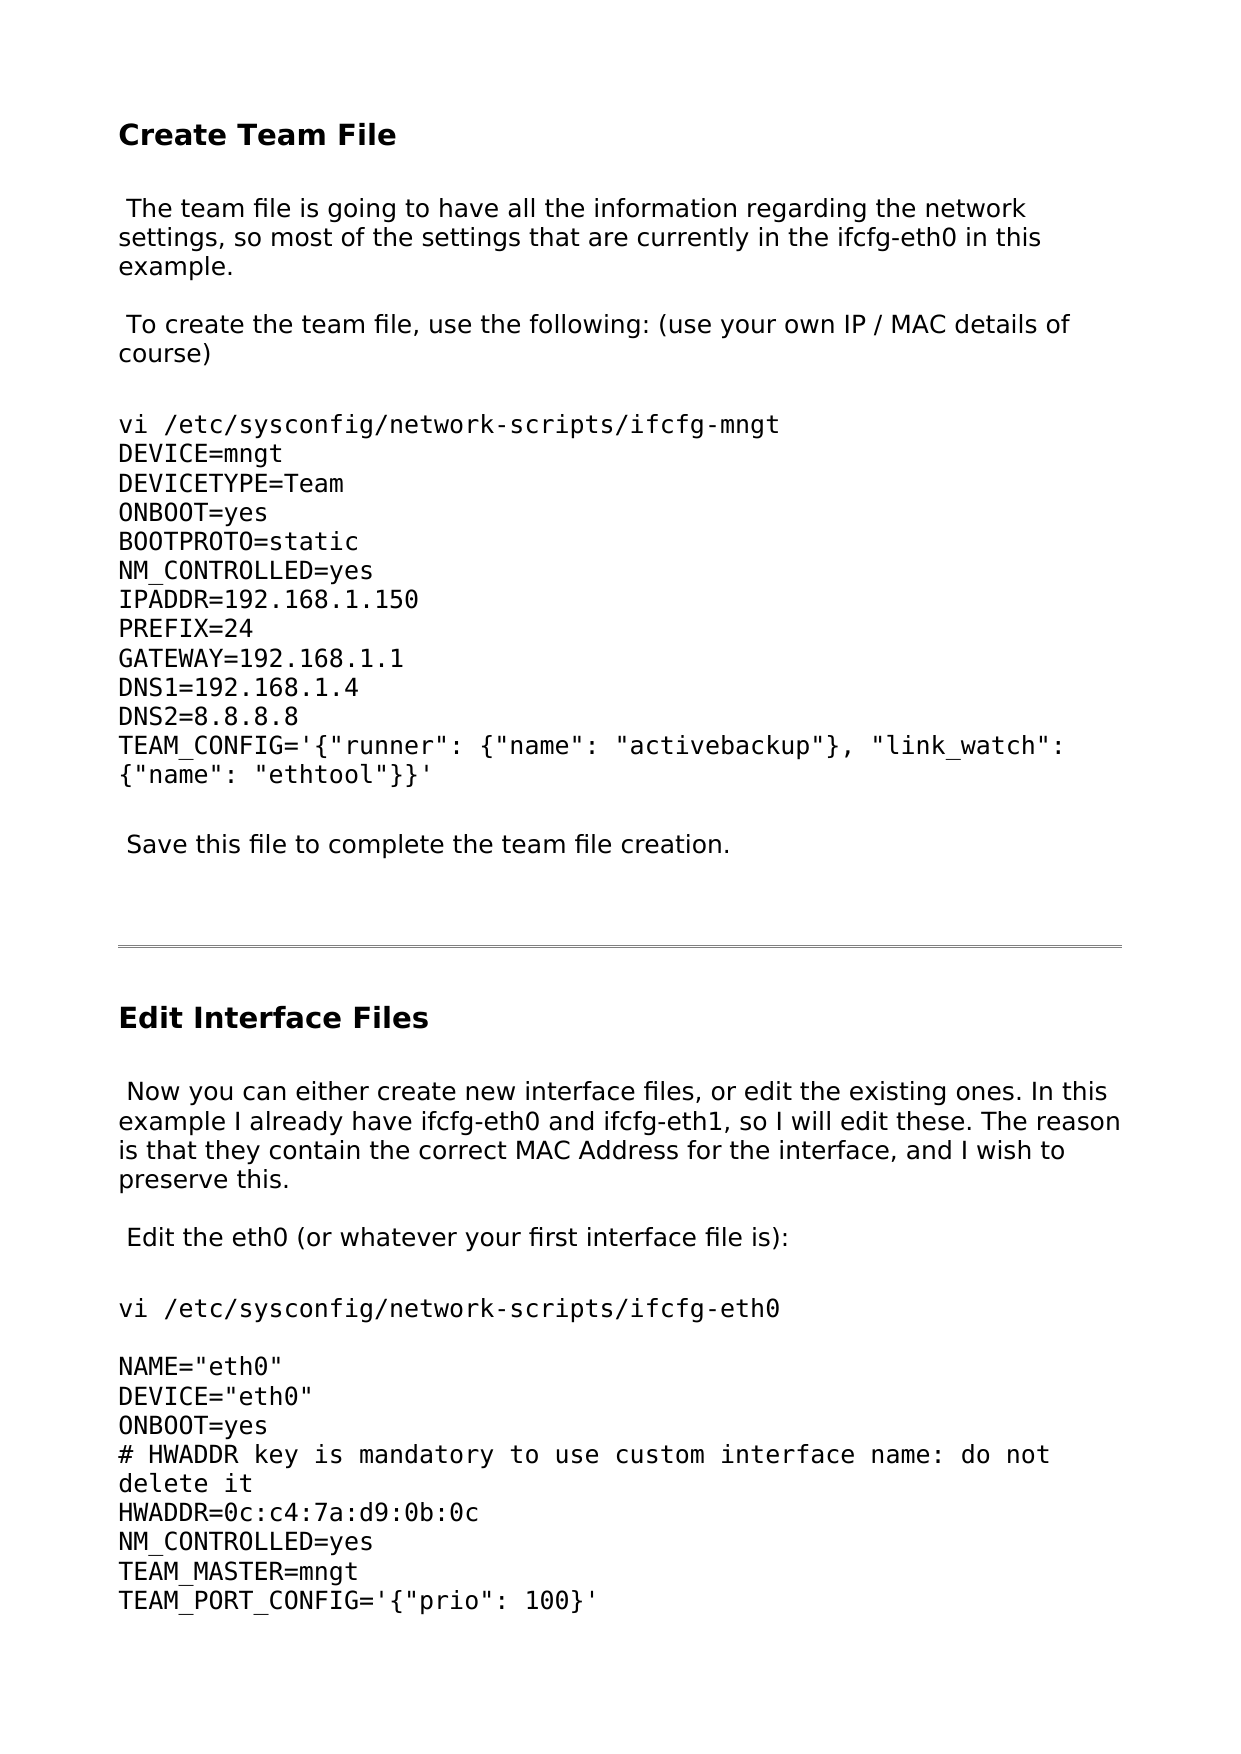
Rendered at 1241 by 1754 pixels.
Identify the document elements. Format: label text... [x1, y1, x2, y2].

text Save this file to complete the team file creation. [118, 801, 1122, 918]
text Now you can either create new interface files, or edit the existing ones. In this example I already have ifcfg-eth0 and ifcfg-eth1, so I will edit these. The reason is that they contain the correct MAC Address for the interface, and I wish to preserve this. Edit the eth0 (or whatever your first interface file is): [118, 1048, 1122, 1282]
text The team file is going to have all the information regarding the network settings, so most of the settings that are currently in the ifcfg-eth0 in this example. To create the team file, use the following: (use your own IP / MAC details of course) [118, 164, 1122, 398]
subtitle Edit Interface Files [118, 1002, 1122, 1036]
text vi /etc/sysconfig/network-scripts/ifcfg-mngt DEVICE=mngt DEVICETYPE=Team ONBOOT=yes BOOTPROTO=static NM_CONTROLLED=yes IPADDR=192.168.1.150 PREFIX=24 GATEWAY=192.168.1.1 DNS1=192.168.1.4 DNS2=8.8.8.8 TEAM_CONFIG='{"runner": {"name": "activebackup"}, "link_watch": {"name": "ethtool"}}' [118, 410, 1122, 789]
text vi /etc/sysconfig/network-scripts/ifcfg-eth0 NAME="eth0" DEVICE="eth0" ONBOOT=yes # HWADDR key is mandatory to use custom interface name: do not delete it HWADDR=0c:c4:7a:d9:0b:0c NM_CONTROLLED=yes TEAM_MASTER=mngt TEAM_PORT_CONFIG='{"prio": 100}' [118, 1294, 1122, 1615]
subtitle Create Team File [118, 118, 1122, 152]
